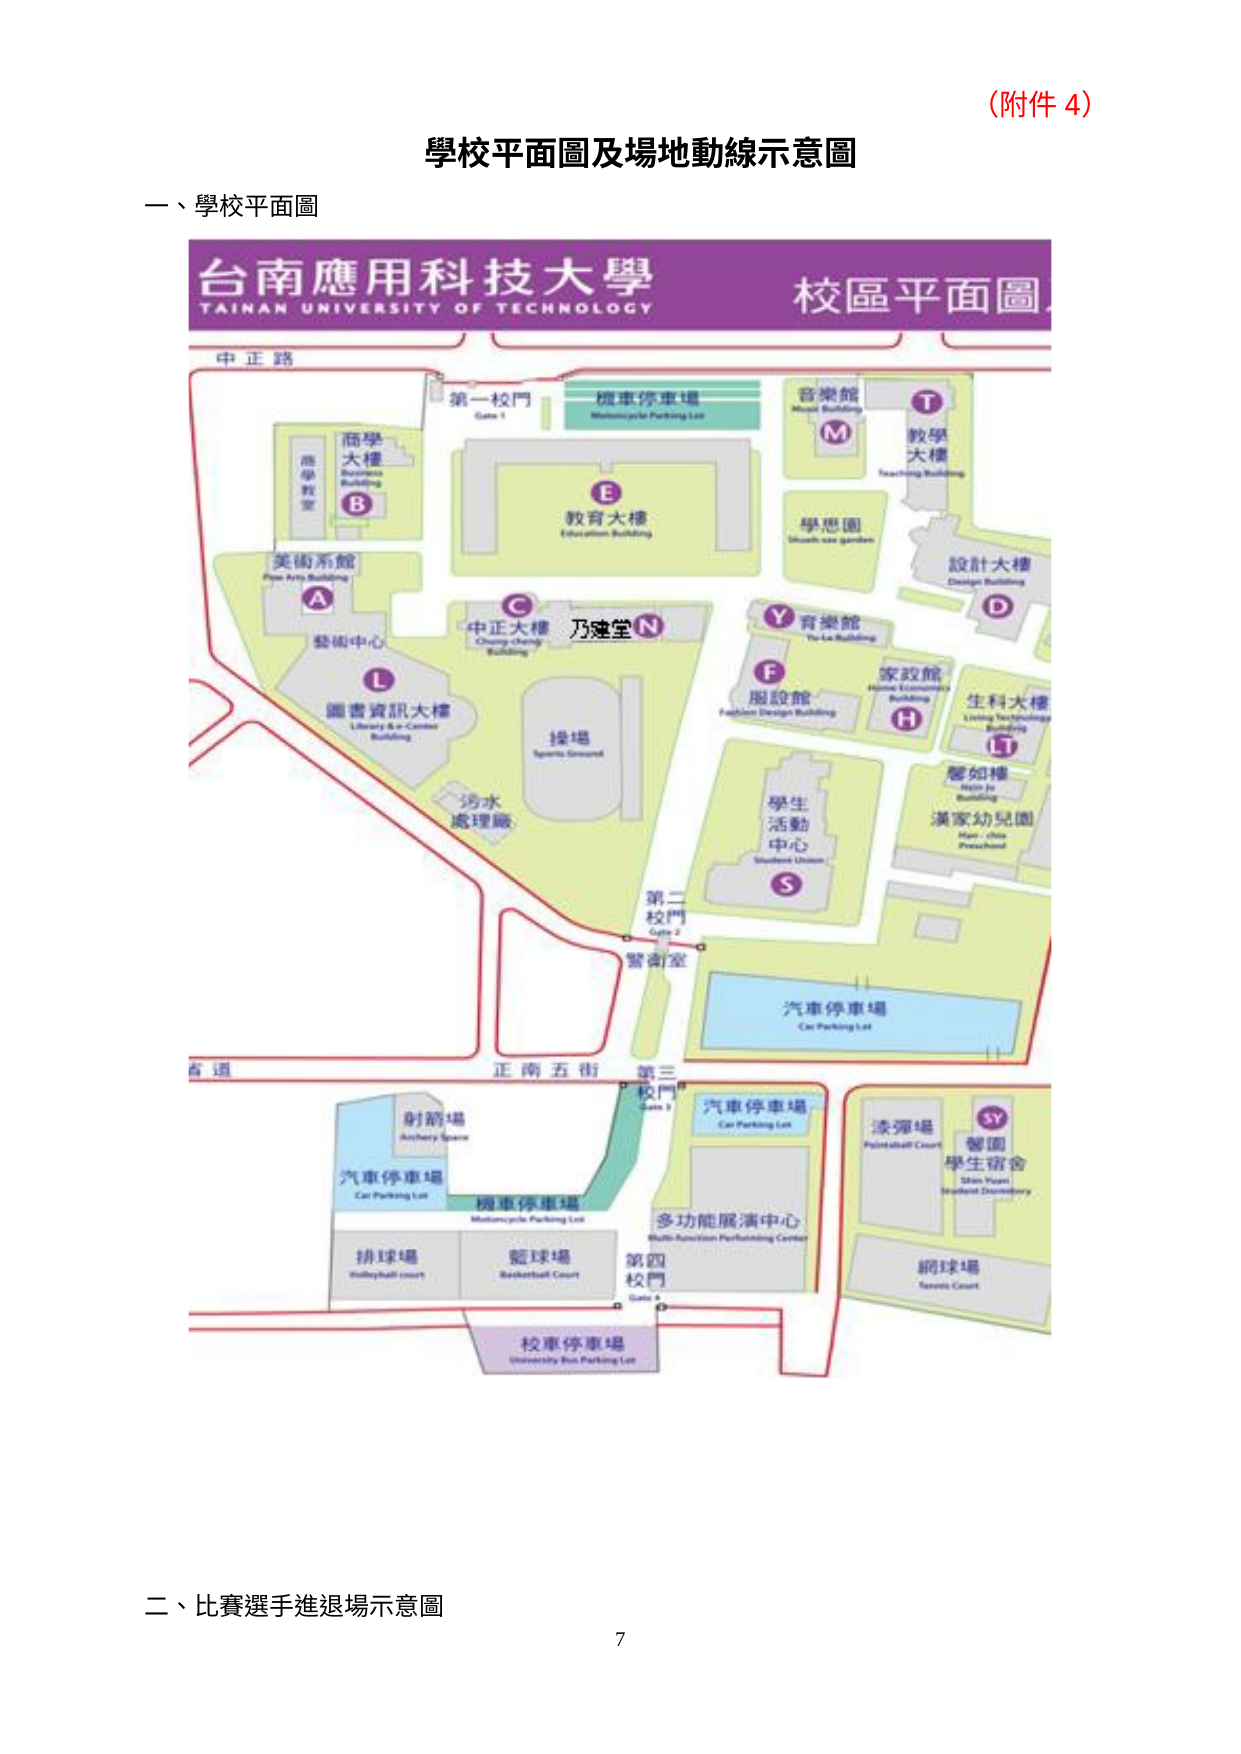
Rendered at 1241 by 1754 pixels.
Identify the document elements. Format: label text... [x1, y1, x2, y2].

text 二、比賽選手進退場示意圖 [144, 1575, 1137, 1625]
text （附件4） [130, 75, 1110, 125]
text 學校平面圖及場地動線示意圖 [144, 125, 1137, 175]
text 一、學校平面圖 [144, 175, 1137, 225]
